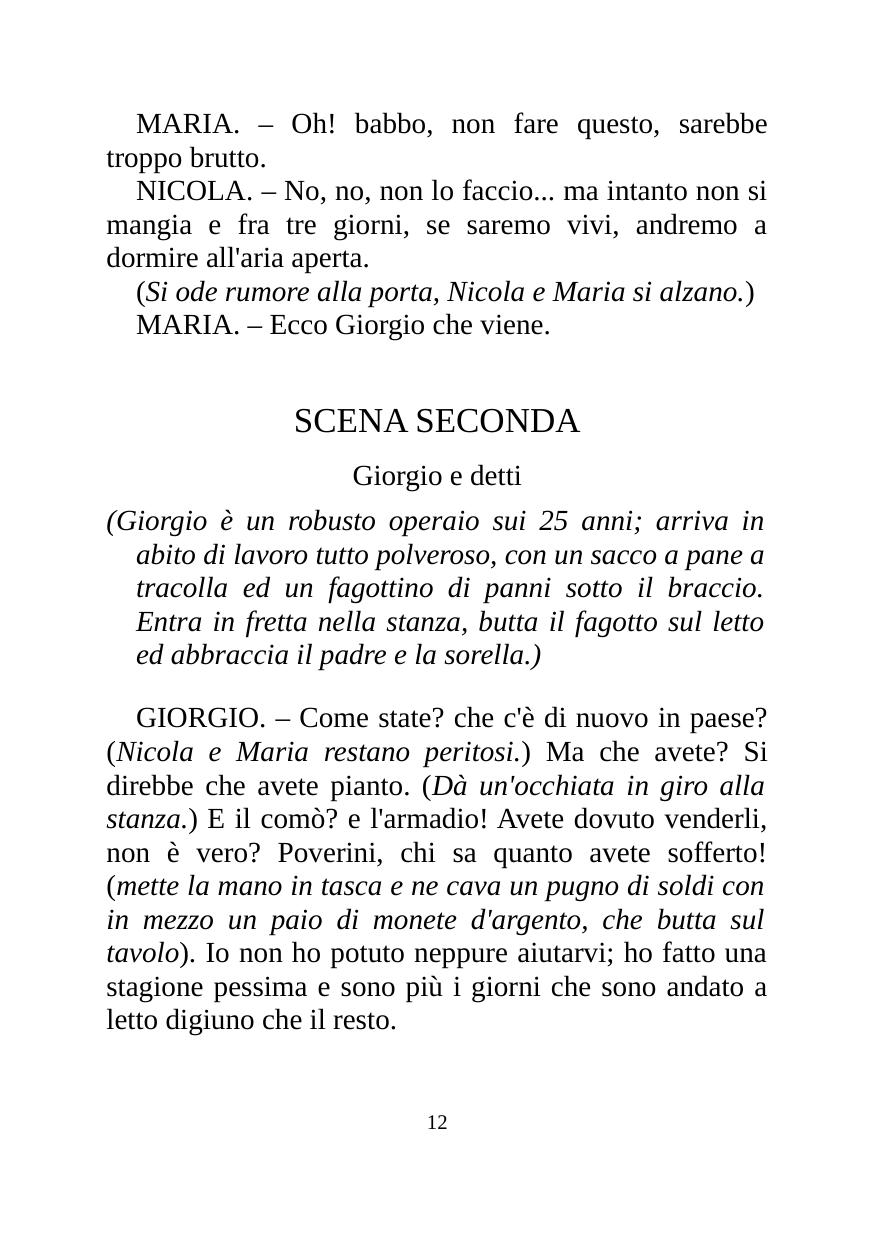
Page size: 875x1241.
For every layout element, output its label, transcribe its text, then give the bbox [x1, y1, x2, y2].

text NICOLA. – No, no, non lo faccio... ma intanto non si mangia e fra tre giorni, se saremo vivi, andremo a dormire all'aria aperta. [106, 173, 768, 274]
text (Si ode rumore alla porta, Nicola e Maria si alzano.) [106, 274, 768, 307]
text MARIA. – Oh! babbo, non fare questo, sarebbe troppo brutto. [106, 106, 768, 173]
text GIORGIO. – Come state? che c'è di nuovo in paese? (Nicola e Maria restano peritosi.) Ma che avete? Si direbbe che avete pianto. (Dà un'occhiata in giro alla stanza.) E il comò? e l'armadio! Avete dovuto venderli, non è vero? Poverini, chi sa quanto avete sofferto! (mette la mano in tasca e ne cava un pugno di soldi con in mezzo un paio di monete d'argento, che butta sul tavolo). Io non ho potuto neppure aiutarvi; ho fatto una stagione pessima e sono più i giorni che sono andato a letto digiuno che il resto. [106, 701, 768, 1036]
text Giorgio e detti [106, 458, 768, 492]
subtitle SCENA SECONDA [106, 400, 768, 440]
text MARIA. – Ecco Giorgio che viene. [106, 307, 768, 341]
text (Giorgio è un robusto operaio sui 25 anni; arriva in abito di lavoro tutto polveroso, con un sacco a pane a tracolla ed un fagottino di panni sotto il braccio. Entra in fretta nella stanza, butta il fagotto sul letto ed abbraccia il padre e la sorella.) [106, 503, 768, 671]
